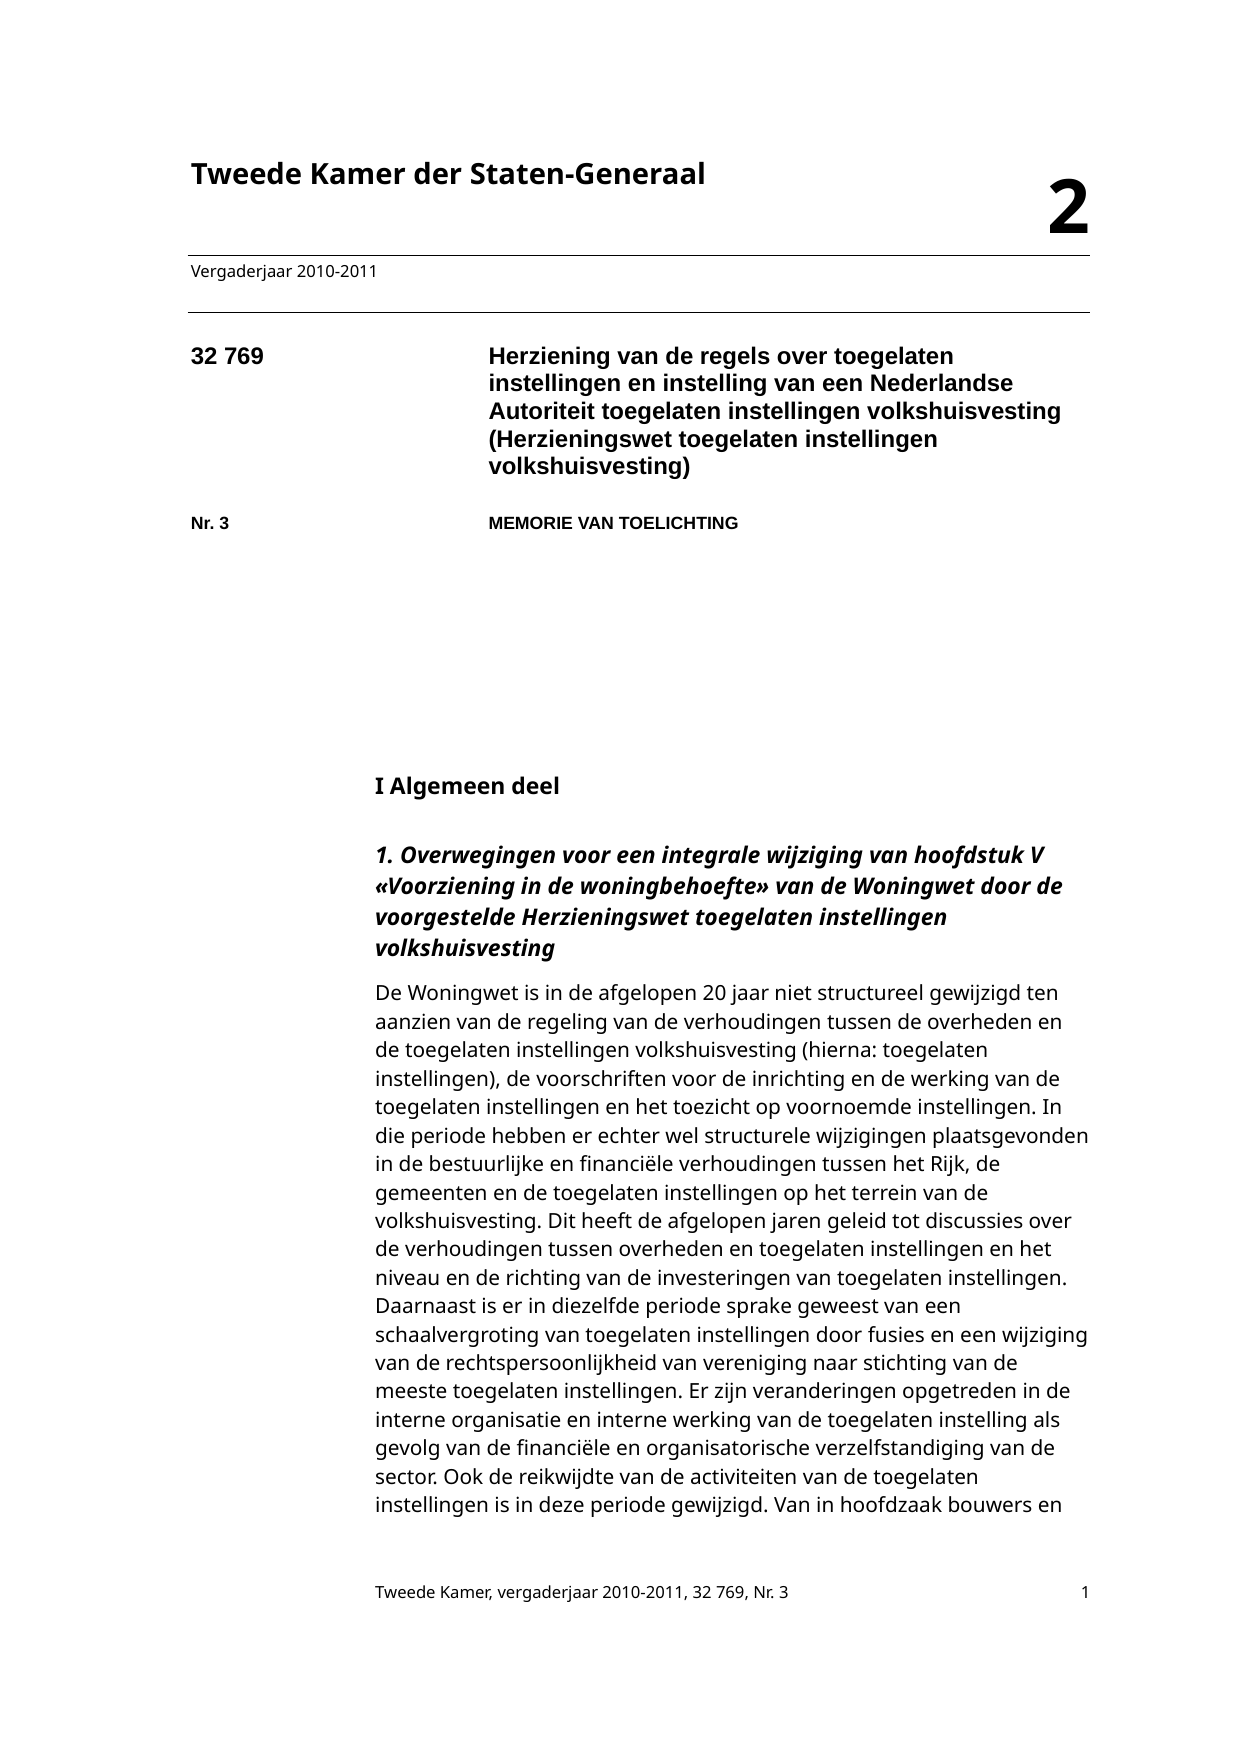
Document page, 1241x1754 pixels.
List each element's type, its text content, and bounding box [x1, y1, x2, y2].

table_cell [188, 313, 485, 339]
table_cell [485, 313, 1090, 339]
text Daarnaast is er in diezelfde periode sprake geweest van een schaalvergroting van toegelaten instellingen door fusies en een wijziging van de rechtspersoonlijkheid van vereniging naar stichting van de meeste toegelaten instellingen. Er zijn veranderingen opgetreden in de interne organisatie en interne werking van de toegelaten instelling als gevolg van de financiële en organisatorische verzelfstandiging van de sector. Ook de reikwijdte van de activiteiten van de toegelaten instellingen is in deze periode gewijzigd. Van in hoofdzaak bouwers en [375, 1291, 1090, 1519]
table_cell [485, 256, 1090, 312]
table_cell MEMORIE VAN TOELICHTING [485, 510, 1090, 629]
table_header 2 [910, 150, 1090, 255]
subtitle 1. Overwegingen voor een integrale wijziging van hoofdstuk V «Voorziening in de woningbehoefte» van de Woningwet door de voorgestelde Herzieningswet toegelaten instellingen volkshuisvesting [375, 838, 1090, 963]
table_cell Herziening van de regels over toegelaten instellingen en instelling van een Nederlandse Autoriteit toegelaten instellingen volkshuisvesting (Herzieningswet toegelaten instellingen volkshuisvesting) [485, 339, 1090, 510]
table_cell 32 769 [188, 339, 485, 510]
table_cell Nr. 3 [188, 510, 485, 629]
table_cell Vergaderjaar 2010-2011 [188, 256, 485, 312]
text De Woningwet is in de afgelopen 20 jaar niet structureel gewijzigd ten aanzien van de regeling van de verhoudingen tussen de overheden en de toegelaten instellingen volkshuisvesting (hierna: toegelaten instellingen), de voorschriften voor de inrichting en de werking van de toegelaten instellingen en het toezicht op voornoemde instellingen. In die periode hebben er echter wel structurele wijzigingen plaatsgevonden in de bestuurlijke en financiële verhoudingen tussen het Rijk, de gemeenten en de toegelaten instellingen op het terrein van de volkshuisvesting. Dit heeft de afgelopen jaren geleid tot discussies over de verhoudingen tussen overheden en toegelaten instellingen en het niveau en de richting van de investeringen van toegelaten instellingen. [375, 978, 1090, 1291]
subtitle I Algemeen deel [375, 770, 1090, 801]
table_header Tweede Kamer der Staten-Generaal [188, 150, 909, 255]
